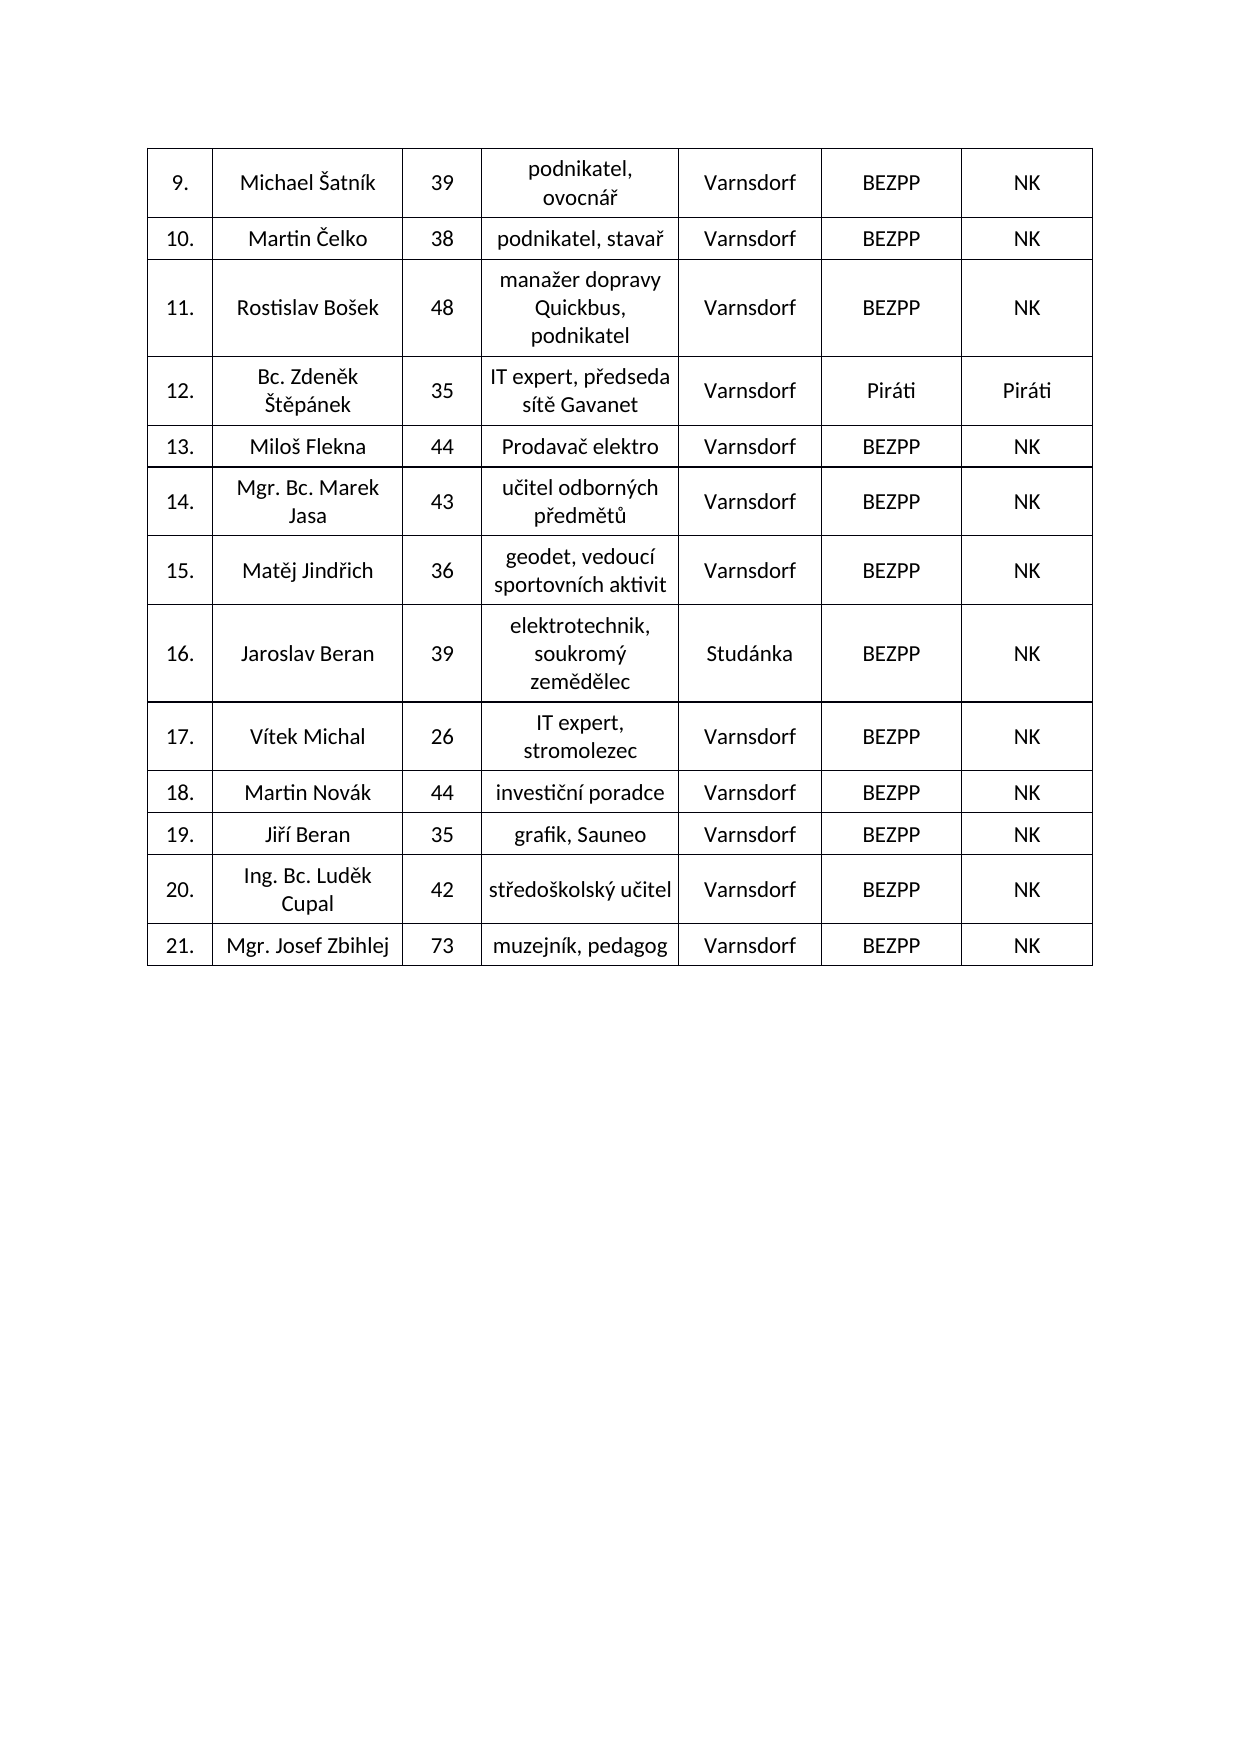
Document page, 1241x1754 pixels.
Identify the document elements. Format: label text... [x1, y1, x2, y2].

table_cell 19. [148, 813, 212, 854]
table_cell 44 [403, 426, 481, 466]
table_cell BEZPP [822, 426, 961, 466]
table_cell NK [962, 703, 1092, 770]
table_cell NK [962, 855, 1092, 923]
table_cell Varnsdorf [679, 426, 821, 466]
table_cell BEZPP [822, 703, 961, 770]
table_cell 16. [148, 605, 212, 701]
table_cell Varnsdorf [679, 855, 821, 923]
table_cell Ing. Bc. Luděk Cupal [213, 855, 402, 923]
table_cell NK [962, 426, 1092, 466]
table_cell 42 [403, 855, 481, 923]
table_cell NK [962, 771, 1092, 812]
table_cell Varnsdorf [679, 536, 821, 604]
table_cell 48 [403, 260, 481, 356]
table_cell Varnsdorf [679, 771, 821, 812]
table_cell 20. [148, 855, 212, 923]
table_cell investiční poradce [482, 771, 678, 812]
table_cell 26 [403, 703, 481, 770]
table_cell středoškolský učitel [482, 855, 678, 923]
table_cell Varnsdorf [679, 260, 821, 356]
table_cell 10. [148, 218, 212, 258]
table_cell Prodavač elektro [482, 426, 678, 466]
table_cell 9. [148, 149, 212, 217]
table_cell Bc. Zdeněk Štěpánek [213, 357, 402, 424]
table_cell Varnsdorf [679, 813, 821, 854]
table_cell NK [962, 468, 1092, 535]
table_cell 39 [403, 149, 481, 217]
table_cell 14. [148, 468, 212, 535]
table_cell podnikatel, stavař [482, 218, 678, 258]
table_cell Jaroslav Beran [213, 605, 402, 701]
table_cell Martin Novák [213, 771, 402, 812]
table_cell BEZPP [822, 855, 961, 923]
table_cell Varnsdorf [679, 703, 821, 770]
table_cell Vítek Michal [213, 703, 402, 770]
table_cell IT expert, stromolezec [482, 703, 678, 770]
table_cell 43 [403, 468, 481, 535]
table_cell elektrotechnik, soukromý zemědělec [482, 605, 678, 701]
table_cell IT expert, předseda sítě Gavanet [482, 357, 678, 424]
table_cell NK [962, 924, 1092, 965]
table_cell učitel odborných předmětů [482, 468, 678, 535]
table_cell 11. [148, 260, 212, 356]
table_cell BEZPP [822, 218, 961, 258]
table_cell 21. [148, 924, 212, 965]
table_cell Varnsdorf [679, 149, 821, 217]
table_cell Piráti [822, 357, 961, 424]
table_cell BEZPP [822, 813, 961, 854]
table_cell 35 [403, 357, 481, 424]
table_cell Matěj Jindřich [213, 536, 402, 604]
table_cell 15. [148, 536, 212, 604]
table_cell BEZPP [822, 605, 961, 701]
table_cell 17. [148, 703, 212, 770]
table_cell Mgr. Bc. Marek Jasa [213, 468, 402, 535]
table_cell muzejník, pedagog [482, 924, 678, 965]
table_cell NK [962, 149, 1092, 217]
table_cell manažer dopravy Quickbus, podnikatel [482, 260, 678, 356]
table_cell 13. [148, 426, 212, 466]
table_cell NK [962, 536, 1092, 604]
table_cell 36 [403, 536, 481, 604]
table_cell Rostislav Bošek [213, 260, 402, 356]
table_cell BEZPP [822, 468, 961, 535]
table_cell Martin Čelko [213, 218, 402, 258]
table_cell Varnsdorf [679, 218, 821, 258]
table_cell NK [962, 260, 1092, 356]
table_cell 38 [403, 218, 481, 258]
table_cell BEZPP [822, 149, 961, 217]
table_cell Varnsdorf [679, 468, 821, 535]
table_cell Piráti [962, 357, 1092, 424]
table_cell NK [962, 813, 1092, 854]
table_cell BEZPP [822, 924, 961, 965]
table_cell Michael Šatník [213, 149, 402, 217]
table_cell Varnsdorf [679, 357, 821, 424]
table_cell 35 [403, 813, 481, 854]
table_cell BEZPP [822, 260, 961, 356]
table_cell NK [962, 218, 1092, 258]
table_cell Jiří Beran [213, 813, 402, 854]
table_cell Studánka [679, 605, 821, 701]
table_cell podnikatel, ovocnář [482, 149, 678, 217]
table_cell geodet, vedoucí sportovních aktivit [482, 536, 678, 604]
table_cell Varnsdorf [679, 924, 821, 965]
table_cell 44 [403, 771, 481, 812]
table_cell NK [962, 605, 1092, 701]
table_cell Mgr. Josef Zbihlej [213, 924, 402, 965]
table_cell 18. [148, 771, 212, 812]
table_cell 39 [403, 605, 481, 701]
table_cell BEZPP [822, 771, 961, 812]
table_cell BEZPP [822, 536, 961, 604]
table_cell grafik, Sauneo [482, 813, 678, 854]
table_cell Miloš Flekna [213, 426, 402, 466]
table_cell 73 [403, 924, 481, 965]
table_cell 12. [148, 357, 212, 424]
